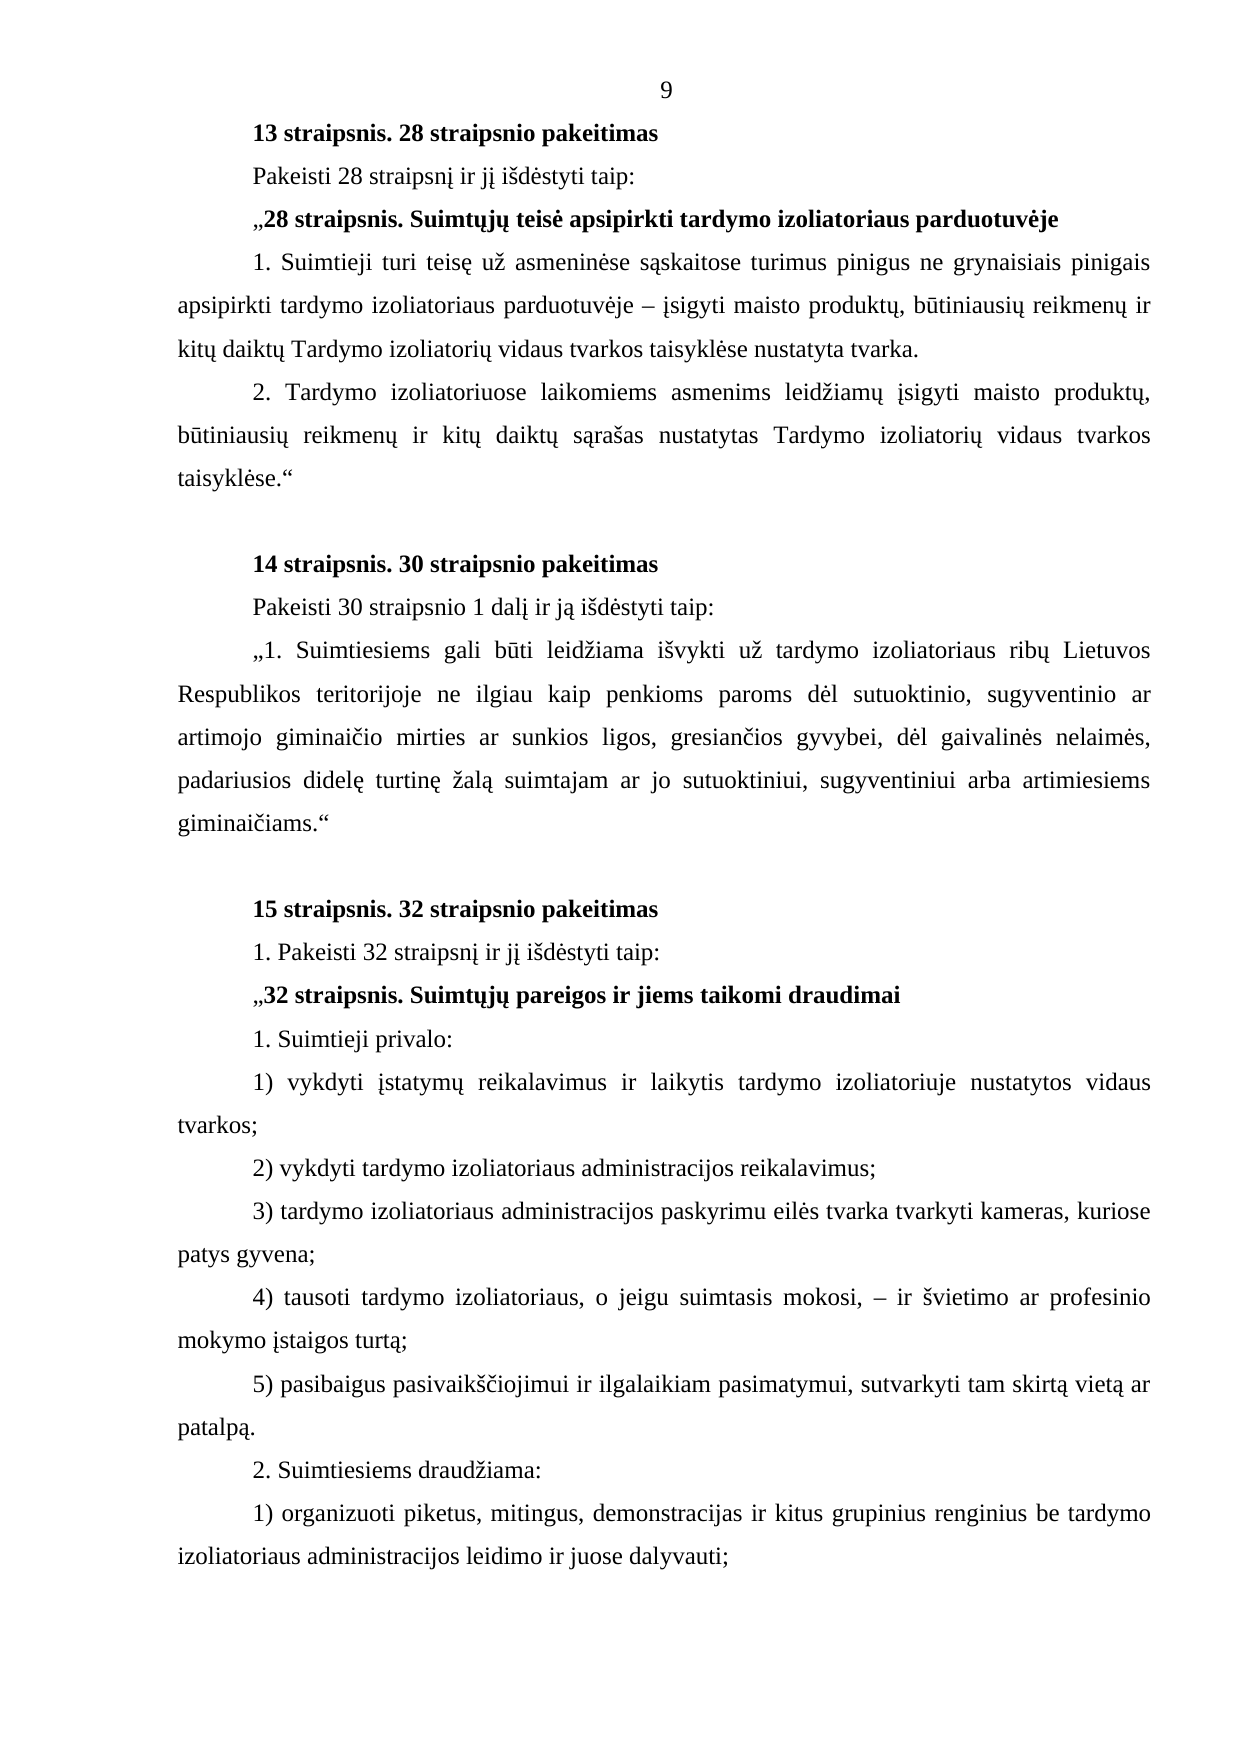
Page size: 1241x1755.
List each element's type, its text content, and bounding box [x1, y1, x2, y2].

text „1. Suimtiesiems gali būti leidžiama išvykti už tardymo izoliatoriaus ribų Lietuvos Respublikos teritorijoje ne ilgiau kaip penkioms paroms dėl sutuoktinio, sugyventinio ar artimojo giminaičio mirties ar sunkios ligos, gresiančios gyvybei, dėl gaivalinės nelaimės, padariusios didelę turtinę žalą suimtajam ar jo sutuoktiniui, sugyventiniui arba artimiesiems giminaičiams.“ [177, 636, 1152, 837]
text Pakeisti 30 straipsnio 1 dalį ir ją išdėstyti taip: [177, 592, 1152, 621]
text 13 straipsnis. 28 straipsnio pakeitimas [177, 118, 1152, 147]
text 1. Suimtieji privalo: [177, 1024, 1152, 1052]
text „32 straipsnis. Suimtųjų pareigos ir jiems taikomi draudimai [177, 981, 1152, 1009]
text 5) pasibaigus pasivaikščiojimui ir ilgalaikiam pasimatymui, sutvarkyti tam skirtą vietą ar patalpą. [177, 1369, 1152, 1441]
text 15 straipsnis. 32 straipsnio pakeitimas [177, 894, 1152, 923]
text 2. Suimtiesiems draudžiama: [177, 1455, 1152, 1484]
text 1. Suimtieji turi teisę už asmeninėse sąskaitose turimus pinigus ne grynaisiais pinigais apsipirkti tardymo izoliatoriaus parduotuvėje – įsigyti maisto produktų, būtiniausių reikmenų ir kitų daiktų Tardymo izoliatorių vidaus tvarkos taisyklėse nustatyta tvarka. [177, 247, 1152, 362]
text 4) tausoti tardymo izoliatoriaus, o jeigu suimtasis mokosi, – ir švietimo ar profesinio mokymo įstaigos turtą; [177, 1282, 1152, 1354]
text 1. Pakeisti 32 straipsnį ir jį išdėstyti taip: [177, 937, 1152, 966]
text Pakeisti 28 straipsnį ir jį išdėstyti taip: [177, 161, 1152, 190]
text 3) tardymo izoliatoriaus administracijos paskyrimu eilės tvarka tvarkyti kameras, kuriose patys gyvena; [177, 1196, 1152, 1268]
text 2. Tardymo izoliatoriuose laikomiems asmenims leidžiamų įsigyti maisto produktų, būtiniausių reikmenų ir kitų daiktų sąrašas nustatytas Tardymo izoliatorių vidaus tvarkos taisyklėse.“ [177, 377, 1152, 492]
text 1) vykdyti įstatymų reikalavimus ir laikytis tardymo izoliatoriuje nustatytos vidaus tvarkos; [177, 1067, 1152, 1139]
text 2) vykdyti tardymo izoliatoriaus administracijos reikalavimus; [177, 1153, 1152, 1182]
text 14 straipsnis. 30 straipsnio pakeitimas [177, 549, 1152, 578]
text 1) organizuoti piketus, mitingus, demonstracijas ir kitus grupinius renginius be tardymo izoliatoriaus administracijos leidimo ir juose dalyvauti; [177, 1498, 1152, 1570]
text „28 straipsnis. Suimtųjų teisė apsipirkti tardymo izoliatoriaus parduotuvėje [177, 204, 1152, 233]
